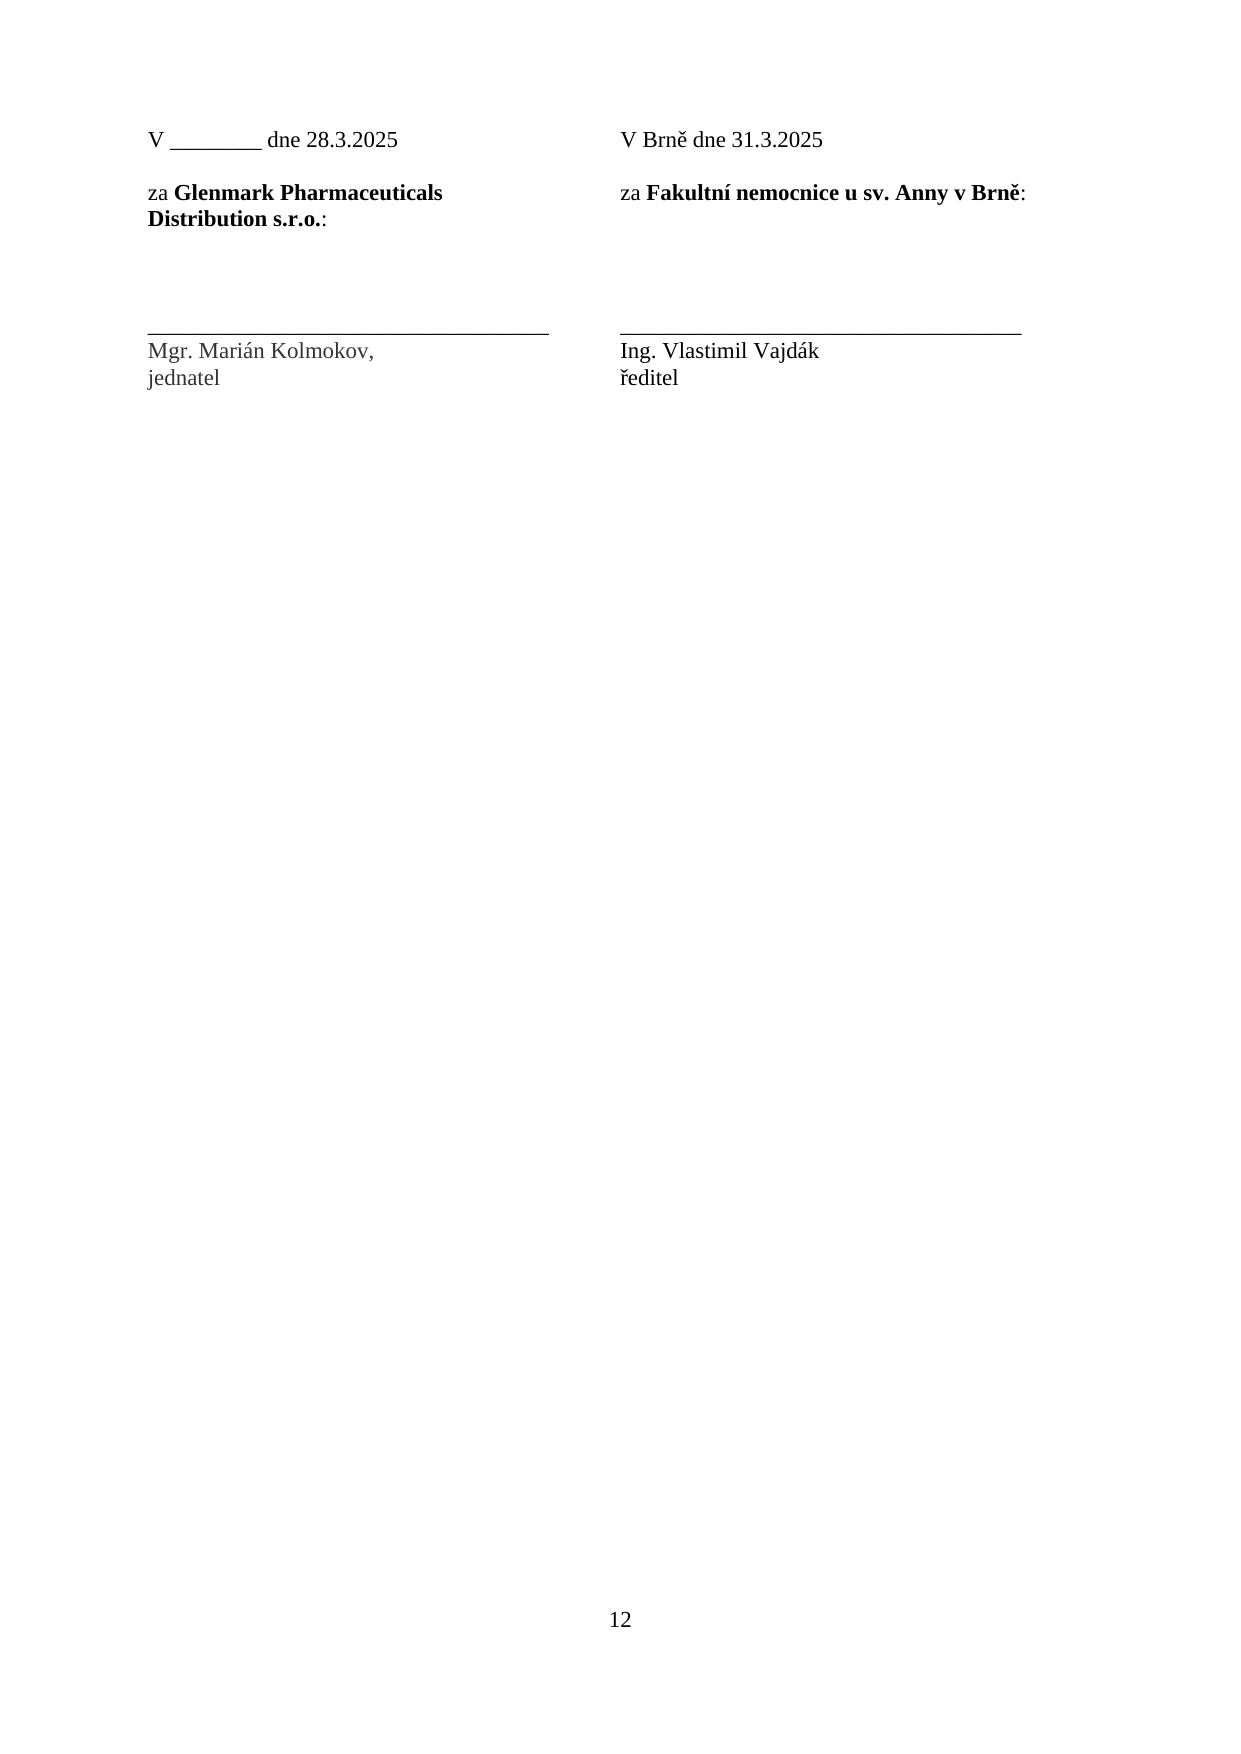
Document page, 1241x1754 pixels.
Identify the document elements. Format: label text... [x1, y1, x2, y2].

text ___________________________________ ___________________________________ [148, 311, 1093, 337]
text jednatel ředitel [148, 364, 1093, 390]
text Distribution s.r.o.: [148, 206, 1093, 232]
text V ________ dne 28.3.2025 V Brně dne 31.3.2025 [148, 126, 1093, 153]
text Mgr. Marián Kolmokov, Ing. Vlastimil Vajdák [148, 337, 1093, 364]
text za Glenmark Pharmaceuticals za Fakultní nemocnice u sv. Anny v Brně: [148, 179, 1093, 206]
